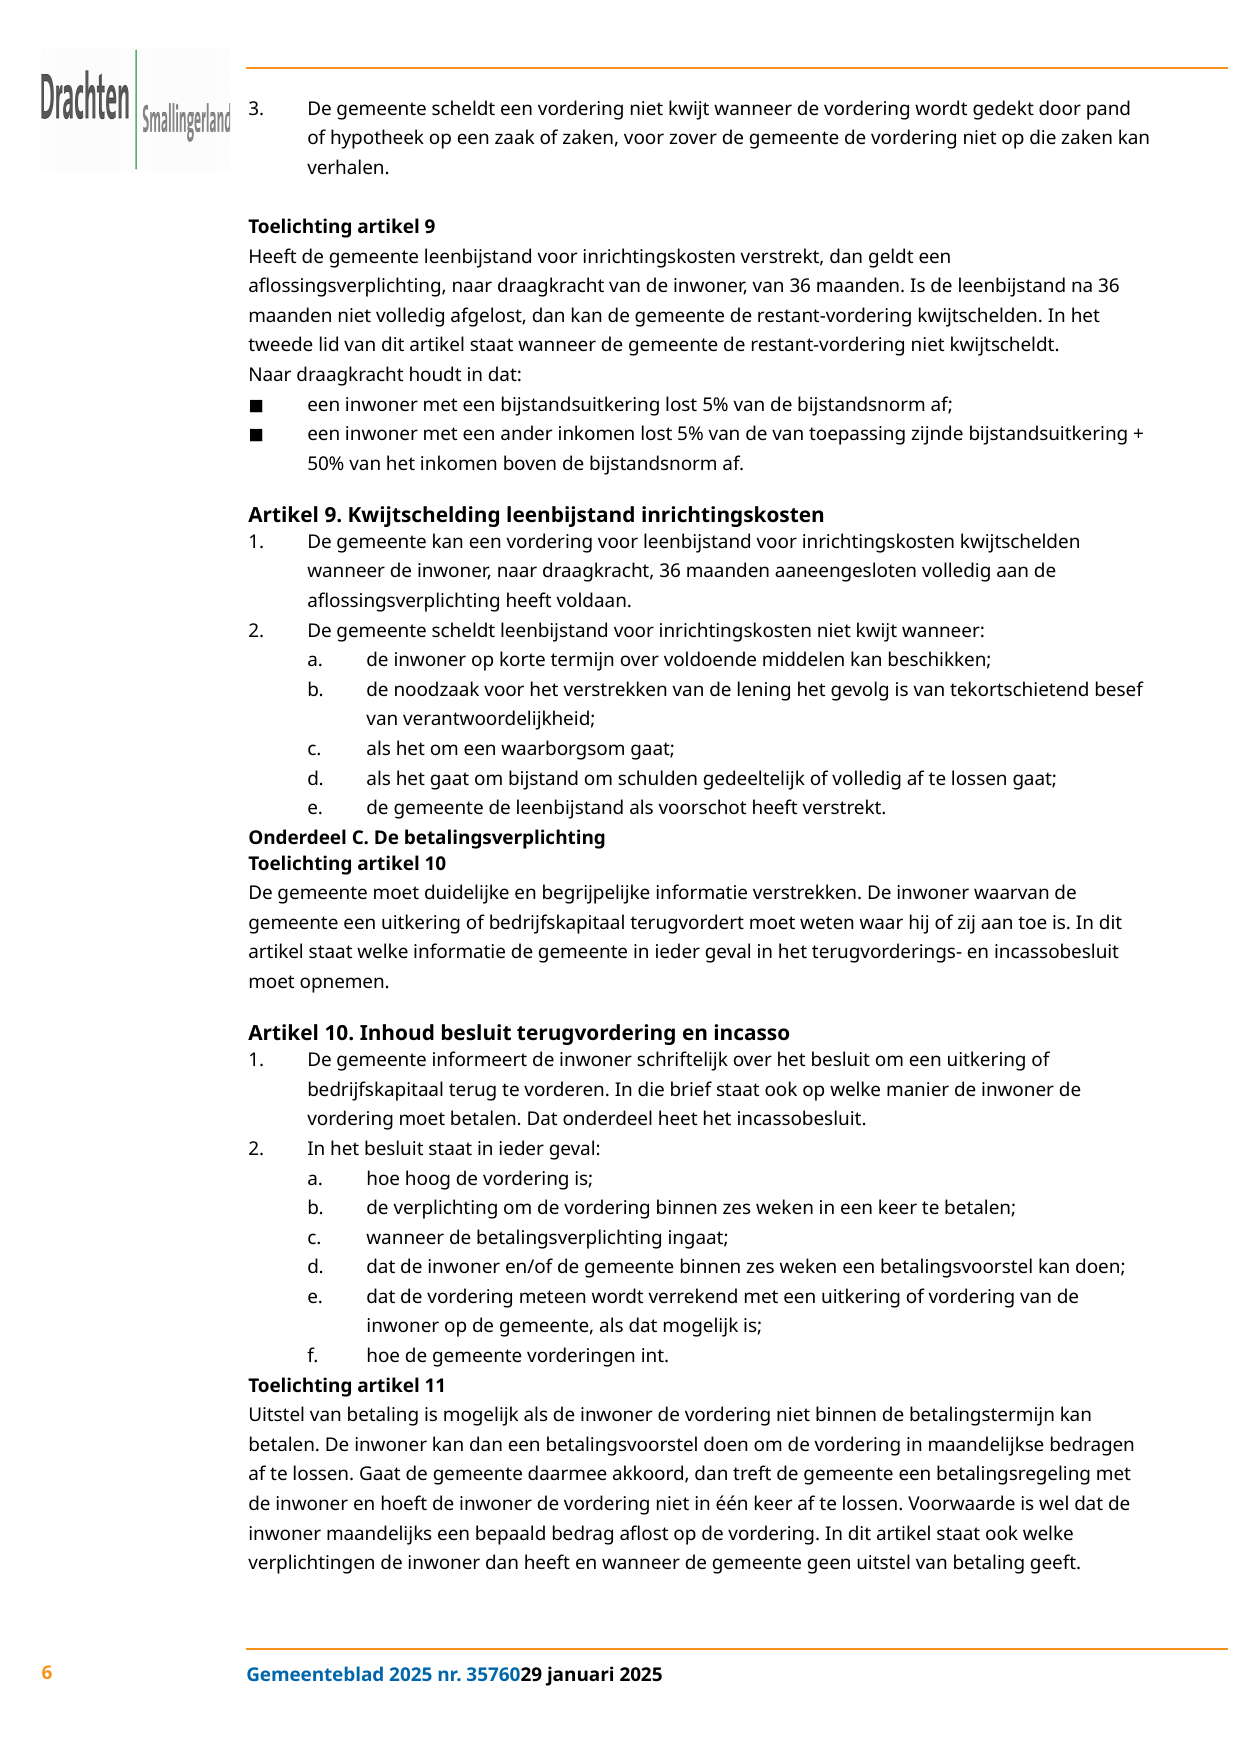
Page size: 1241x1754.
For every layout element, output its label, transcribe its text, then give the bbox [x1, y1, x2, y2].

list hoe de gemeente vorderingen int. [307, 1342, 1152, 1368]
text Artikel 9. Kwijtschelding leenbijstand inrichtingskosten [248, 500, 1152, 528]
list De gemeente kan een vordering voor leenbijstand voor inrichtingskosten kwijtschelden wanneer de inwoner, naar draagkracht, 36 maanden aaneengesloten volledig aan de aflossingsverplichting heeft voldaan. [248, 528, 1152, 613]
list als het om een waarborgsom gaat; [307, 735, 1152, 761]
table_header Toelichting artikel 11 Uitstel van betaling is mogelijk als de inwoner de vordering niet binnen de betalingstermijn kan betalen. De inwoner kan dan een betalingsvoorstel doen om de vordering in maandelijkse bedragen af te lossen. Gaat de gemeente daarmee akkoord, dan treft de gemeente een betalingsregeling met de inwoner en hoeft de inwoner de vordering niet in één keer af te lossen. Voorwaarde is wel dat de inwoner maandelijks een bepaald bedrag aflost op de vordering. In dit artikel staat ook welke verplichtingen de inwoner dan heeft en wanneer de gemeente geen uitstel van betaling geeft. [248, 1372, 1152, 1575]
list De gemeente informeert de inwoner schriftelijk over het besluit om een uitkering of bedrijfskapitaal terug te vorderen. In die brief staat ook op welke manier de inwoner de vordering moet betalen. Dat onderdeel heet het incassobesluit. [248, 1046, 1152, 1131]
list dat de vordering meteen wordt verrekend met een uitkering of vordering van de inwoner op de gemeente, als dat mogelijk is; [307, 1283, 1152, 1338]
list als het gaat om bijstand om schulden gedeeltelijk of volledig af te lossen gaat; [307, 765, 1152, 791]
list de gemeente de leenbijstand als voorschot heeft verstrekt. [307, 794, 1152, 820]
list De gemeente scheldt leenbijstand voor inrichtingskosten niet kwijt wanneer: [248, 617, 1152, 643]
list De gemeente scheldt een vordering niet kwijt wanneer de vordering wordt gedekt door pand of hypotheek op een zaak of zaken, voor zover de gemeente de vordering niet op die zaken kan verhalen. [248, 95, 1152, 180]
list de verplichting om de vordering binnen zes weken in een keer te betalen; [307, 1194, 1152, 1220]
list de inwoner op korte termijn over voldoende middelen kan beschikken; [307, 646, 1152, 672]
text Artikel 10. Inhoud besluit terugvordering en incasso [248, 1018, 1152, 1046]
list hoe hoog de vordering is; [307, 1165, 1152, 1190]
list de noodzaak voor het verstrekken van de lening het gevolg is van tekortschietend besef van verantwoordelijkheid; [307, 676, 1152, 731]
text Onderdeel C. De betalingsverplichting [248, 824, 1152, 850]
table_header Toelichting artikel 9 Heeft de gemeente leenbijstand voor inrichtingskosten verstrekt, dan geldt een aflossingsverplichting, naar draagkracht van de inwoner, van 36 maanden. Is de leenbijstand na 36 maanden niet volledig afgelost, dan kan de gemeente de restant-vordering kwijtschelden. In het tweede lid van dit artikel staat wanneer de gemeente de restant-vordering niet kwijtscheldt. Naar draagkracht houdt in dat: een inwoner met een bijstandsuitkering lost 5% van de bijstandsnorm af; een inwoner met een ander inkomen lost 5% van de van toepassing zijnde bijstandsuitkering + 50% van het inkomen boven de bijstandsnorm af. [248, 213, 1152, 476]
list In het besluit staat in ieder geval: [248, 1135, 1152, 1161]
list dat de inwoner en/of de gemeente binnen zes weken een betalingsvoorstel kan doen; [307, 1253, 1152, 1279]
table_header Toelichting artikel 10 De gemeente moet duidelijke en begrijpelijke informatie verstrekken. De inwoner waarvan de gemeente een uitkering of bedrijfskapitaal terugvordert moet weten waar hij of zij aan toe is. In dit artikel staat welke informatie de gemeente in ieder geval in het terugvorderings- en incassobesluit moet opnemen. [248, 850, 1152, 994]
list wanneer de betalingsverplichting ingaat; [307, 1224, 1152, 1249]
picture [41, 47, 231, 172]
